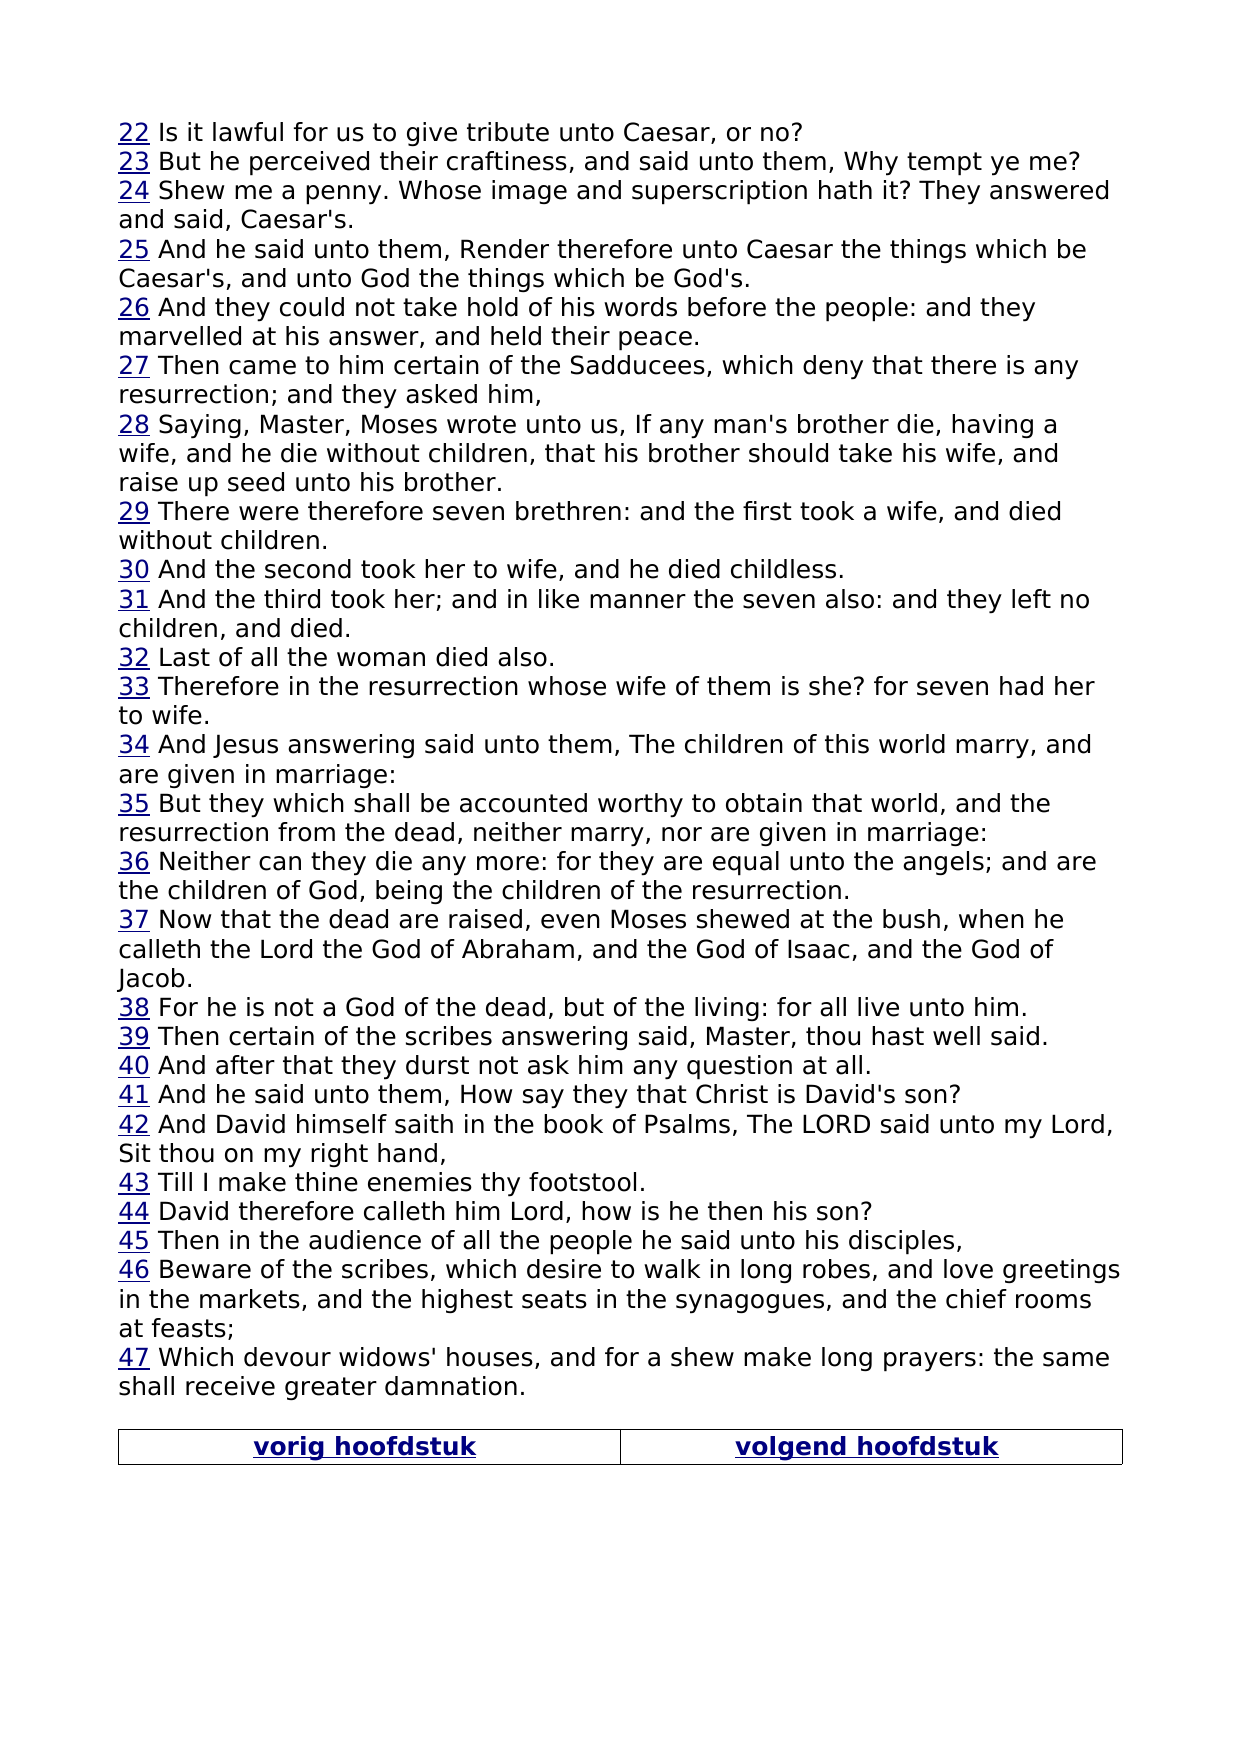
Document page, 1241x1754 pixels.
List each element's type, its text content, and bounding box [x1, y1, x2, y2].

table_header volgend hoofdstuk [621, 1430, 1122, 1464]
table_header vorig hoofdstuk [119, 1430, 620, 1464]
text 22 Is it lawful for us to give tribute unto Caesar, or no? 23 But he perceived their craftiness, and said unto them, Why tempt ye me? 24 Shew me a penny. Whose image and superscription hath it? They answered and said, Caesar's. 25 And he said unto them, Render therefore unto Caesar the things which be Caesar's, and unto God the things which be God's. 26 And they could not take hold of his words before the people: and they marvelled at his answer, and held their peace. 27 Then came to him certain of the Sadducees, which deny that there is any resurrection; and they asked him, 28 Saying, Master, Moses wrote unto us, If any man's brother die, having a wife, and he die without children, that his brother should take his wife, and raise up seed unto his brother. 29 There were therefore seven brethren: and the first took a wife, and died without children. 30 And the second took her to wife, and he died childless. 31 And the third took her; and in like manner the seven also: and they left no children, and died. 32 Last of all the woman died also. 33 Therefore in the resurrection whose wife of them is she? for seven had her to wife. 34 And Jesus answering said unto them, The children of this world marry, and are given in marriage: 35 But they which shall be accounted worthy to obtain that world, and the resurrection from the dead, neither marry, nor are given in marriage: 36 Neither can they die any more: for they are equal unto the angels; and are the children of God, being the children of the resurrection. 37 Now that the dead are raised, even Moses shewed at the bush, when he calleth the Lord the God of Abraham, and the God of Isaac, and the God of Jacob. 38 For he is not a God of the dead, but of the living: for all live unto him. 39 Then certain of the scribes answering said, Master, thou hast well said. 40 And after that they durst not ask him any question at all. 41 And he said unto them, How say they that Christ is David's son? 42 And David himself saith in the book of Psalms, The LORD said unto my Lord, Sit thou on my right hand, 43 Till I make thine enemies thy footstool. 44 David therefore calleth him Lord, how is he then his son? 45 Then in the audience of all the people he said unto his disciples, 46 Beware of the scribes, which desire to walk in long robes, and love greetings in the markets, and the highest seats in the synagogues, and the chief rooms at feasts; 47 Which devour widows' houses, and for a shew make long prayers: the same shall receive greater damnation. [118, 118, 1122, 1401]
